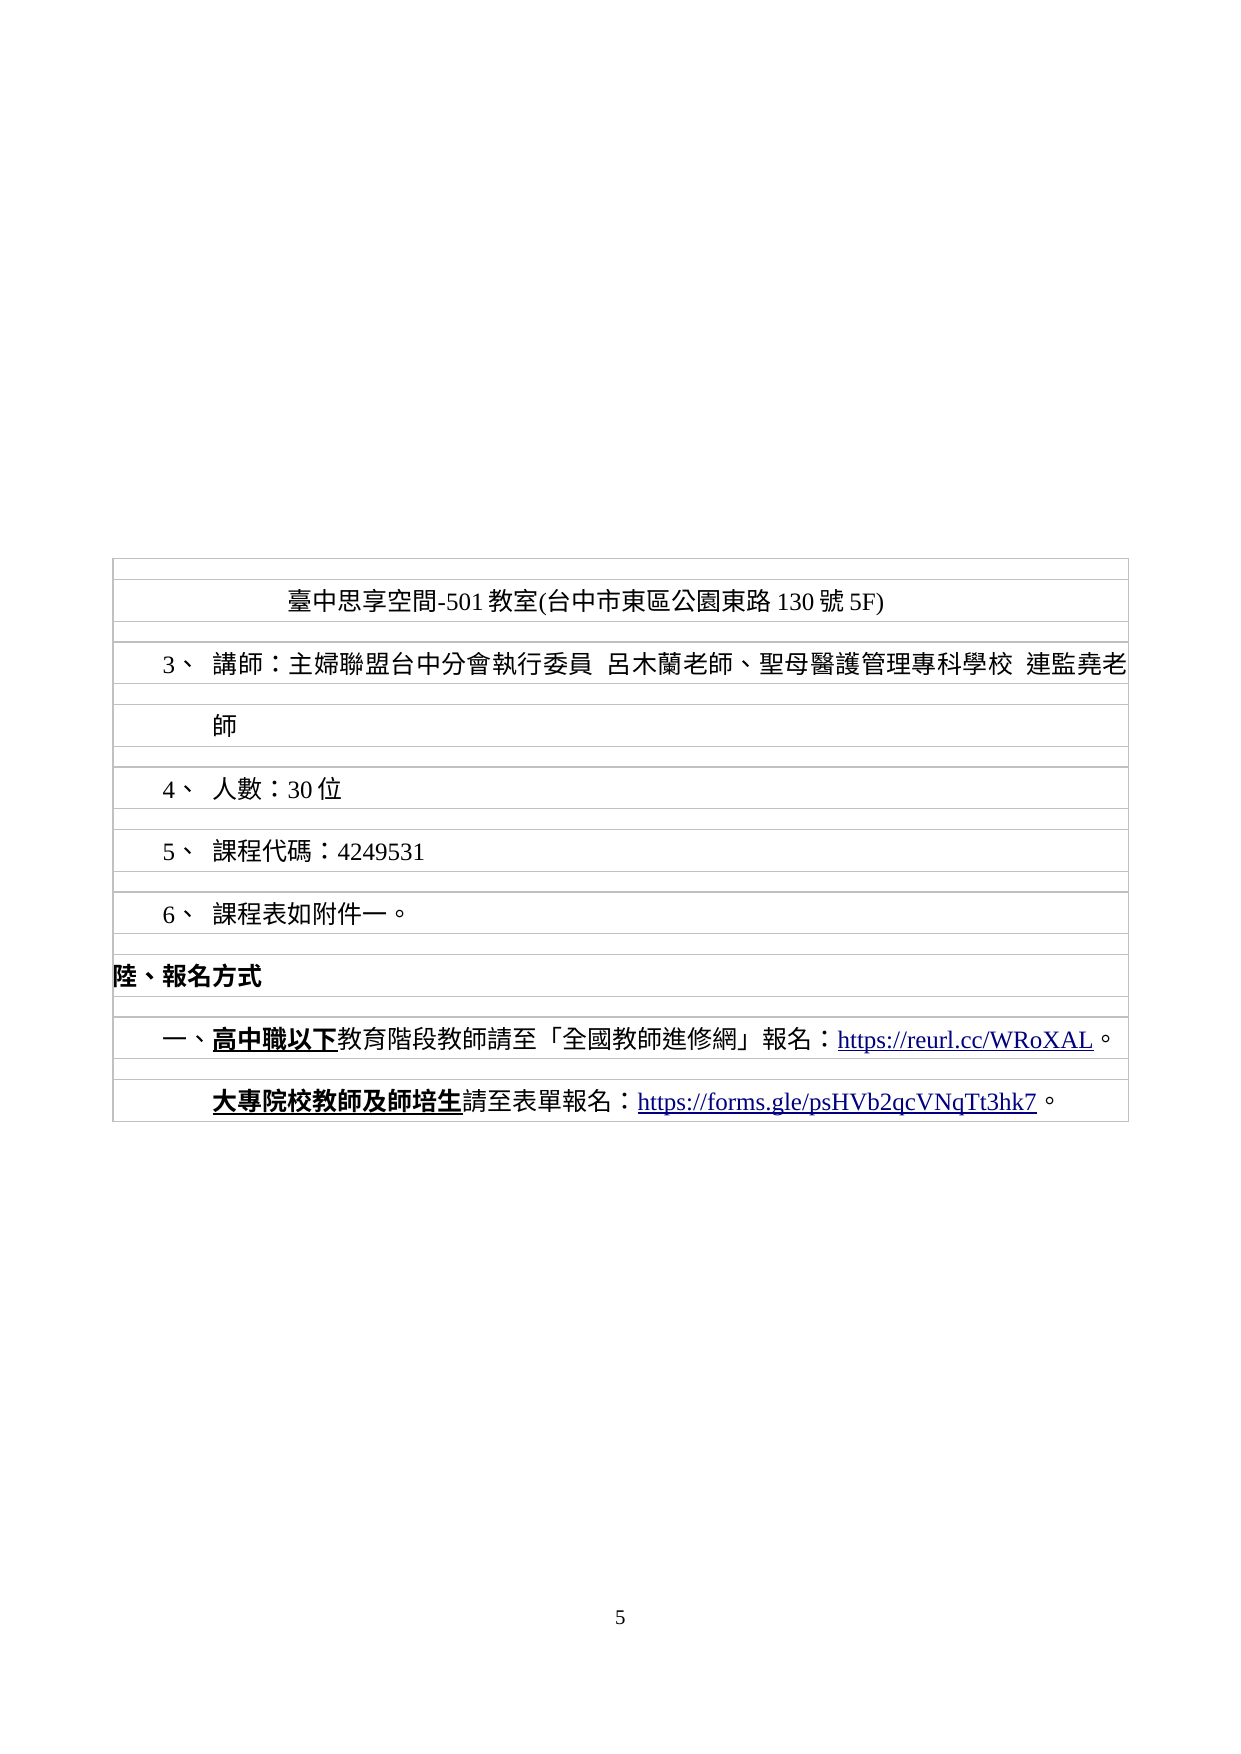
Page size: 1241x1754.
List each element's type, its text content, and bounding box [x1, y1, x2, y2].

list 講師：主婦聯盟台中分會執行委員 呂木蘭老師、聖母醫護管理專科學校 連監堯老師 [162, 622, 1128, 641]
text [114, 934, 1128, 954]
list 人數：30位 [162, 768, 1128, 808]
list 講師：主婦聯盟台中分會執行委員 呂木蘭老師、聖母醫護管理專科學校 連監堯老師 [162, 705, 1128, 746]
list 課程代碼：4249531 [162, 830, 1128, 871]
list [162, 872, 1128, 891]
text [162, 997, 1128, 1016]
text [162, 1059, 1128, 1079]
list 講師：主婦聯盟台中分會執行委員 呂木蘭老師、聖母醫護管理專科學校 連監堯老師 [162, 643, 1128, 683]
list [162, 747, 1128, 766]
text 陸、報名方式 [114, 955, 1128, 996]
list 課程表如附件一。 [162, 893, 1128, 933]
text 臺中思享空間-501教室(台中市東區公園東路130號5F) [212, 580, 1128, 621]
text 一、高中職以下教育階段教師請至「全國教師進修網」報名：https://reurl.cc/WRoXAL。 [162, 1018, 1128, 1058]
list [162, 809, 1128, 829]
text 大專院校教師及師培生請至表單報名：https://forms.gle/psHVb2qcVNqTt3hk7。 [162, 1080, 1128, 1121]
list 講師：主婦聯盟台中分會執行委員 呂木蘭老師、聖母醫護管理專科學校 連監堯老師 [162, 684, 1128, 704]
text [212, 559, 1128, 579]
